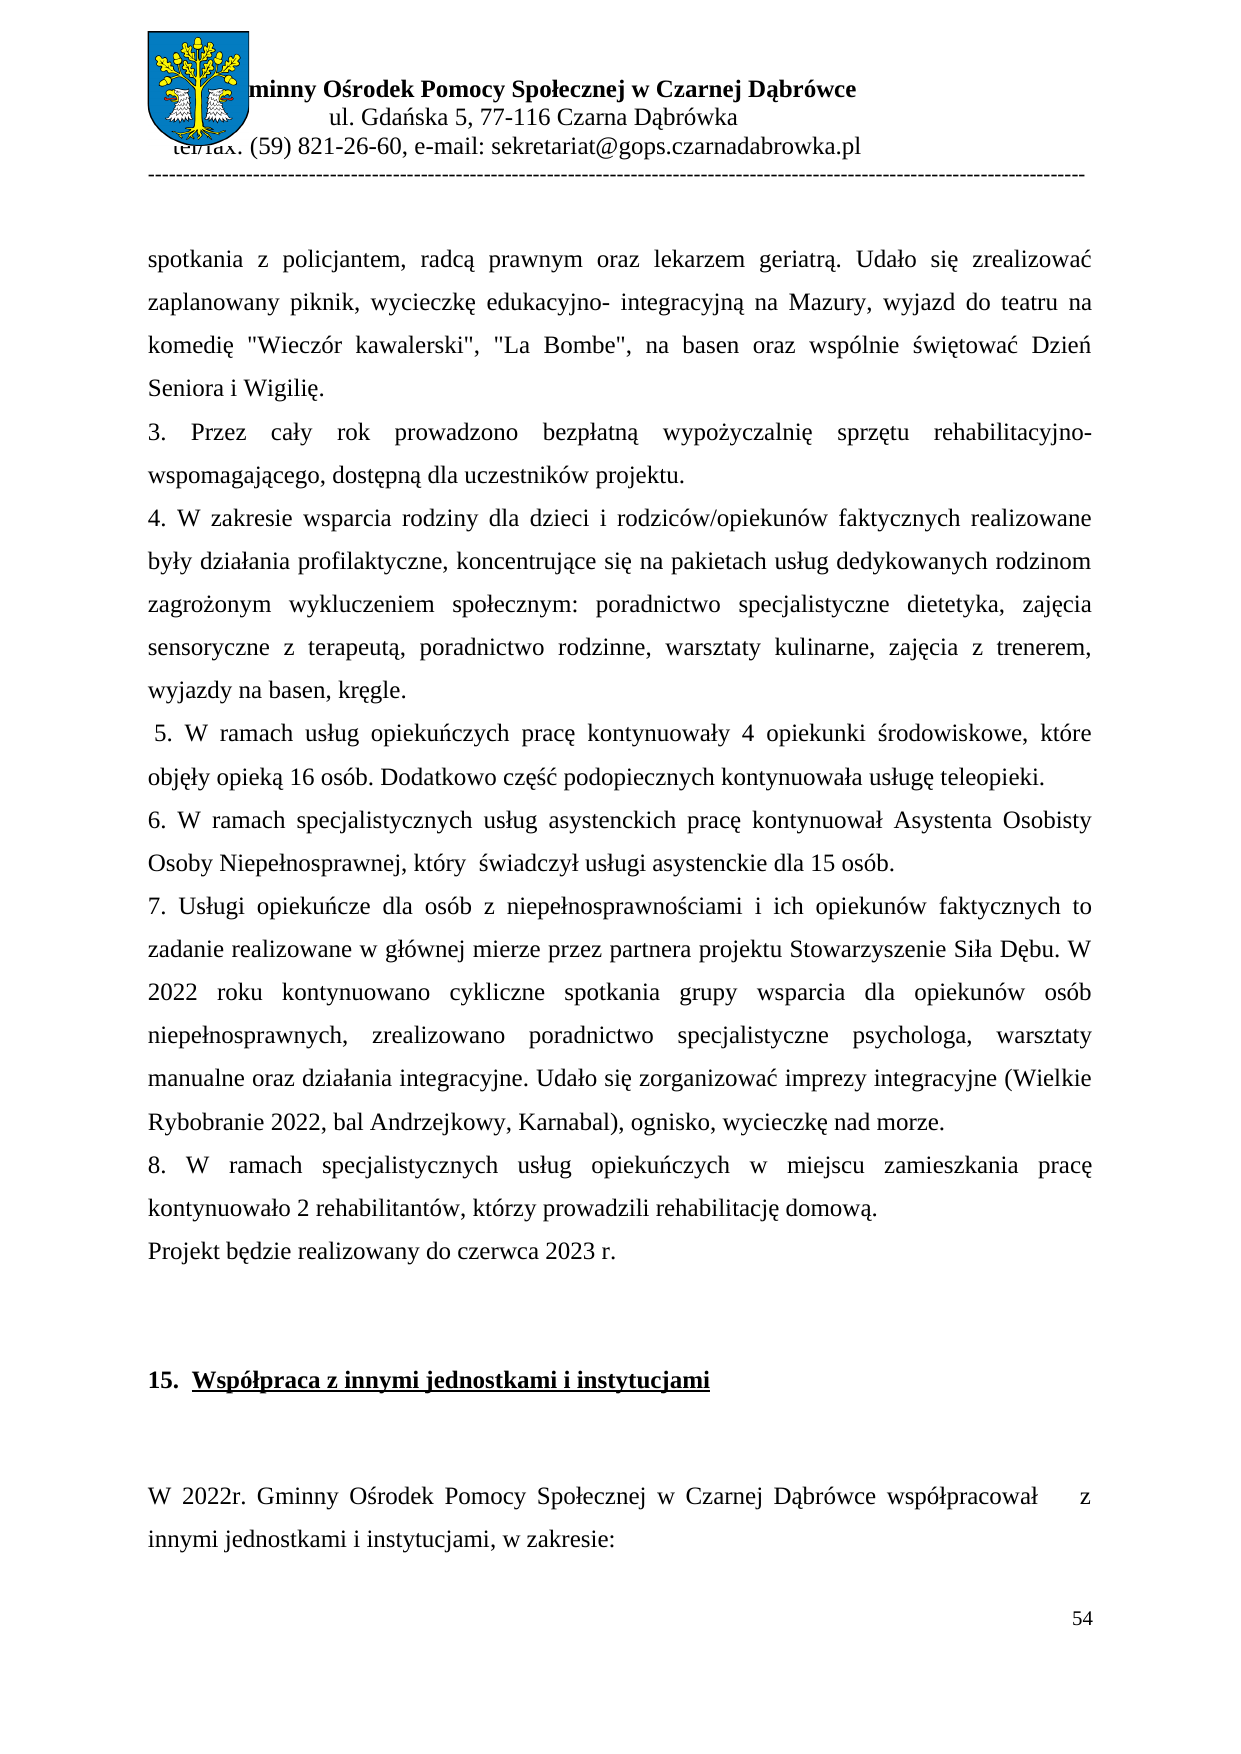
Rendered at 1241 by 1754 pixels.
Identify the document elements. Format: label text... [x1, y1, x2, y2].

text 5. W ramach usług opiekuńczych pracę kontynuowały 4 opiekunki środowiskowe, które objęły opieką 16 osób. Dodatkowo część podopiecznych kontynuowała usługę teleopieki. [148, 718, 1093, 790]
text spotkania z policjantem, radcą prawnym oraz lekarzem geriatrą. Udało się zrealizować zaplanowany piknik, wycieczkę edukacyjno- integracyjną na Mazury, wyjazd do teatru na komedię "Wieczór kawalerski", "La Bombe", na basen oraz wspólnie świętować Dzień Seniora i Wigilię. [148, 244, 1093, 402]
text 6. W ramach specjalistycznych usług asystenckich pracę kontynuował Asystenta Osobisty Osoby Niepełnosprawnej, który świadczył usługi asystenckie dla 15 osób. [148, 805, 1093, 877]
text 8. W ramach specjalistycznych usług opiekuńczych w miejscu zamieszkania pracę kontynuowało 2 rehabilitantów, którzy prowadzili rehabilitację domową. [148, 1150, 1093, 1222]
text 3. Przez cały rok prowadzono bezpłatną wypożyczalnię sprzętu rehabilitacyjno-wspomagającego, dostępną dla uczestników projektu. [148, 417, 1093, 488]
text Projekt będzie realizowany do czerwca 2023 r. [148, 1236, 1093, 1265]
text 7. Usługi opiekuńcze dla osób z niepełnosprawnościami i ich opiekunów faktycznych to zadanie realizowane w głównej mierze przez partnera projektu Stowarzyszenie Siła Dębu. W 2022 roku kontynuowano cykliczne spotkania grupy wsparcia dla opiekunów osób niepełnosprawnych, zrealizowano poradnictwo specjalistyczne psychologa, warsztaty manualne oraz działania integracyjne. Udało się zorganizować imprezy integracyjne (Wielkie Rybobranie 2022, bal Andrzejkowy, Karnabal), ognisko, wycieczkę nad morze. [148, 891, 1093, 1135]
text W 2022r. Gminny Ośrodek Pomocy Społecznej w Czarnej Dąbrówce współpracował z innymi jednostkami i instytucjami, w zakresie: [148, 1481, 1093, 1553]
text 15. Współpraca z innymi jednostkami i instytucjami [148, 1365, 1093, 1394]
text 4. W zakresie wsparcia rodziny dla dzieci i rodziców/opiekunów faktycznych realizowane były działania profilaktyczne, koncentrujące się na pakietach usług dedykowanych rodzinom zagrożonym wykluczeniem społecznym: poradnictwo specjalistyczne dietetyka, zajęcia sensoryczne z terapeutą, poradnictwo rodzinne, warsztaty kulinarne, zajęcia z trenerem, wyjazdy na basen, kręgle. [148, 503, 1093, 704]
